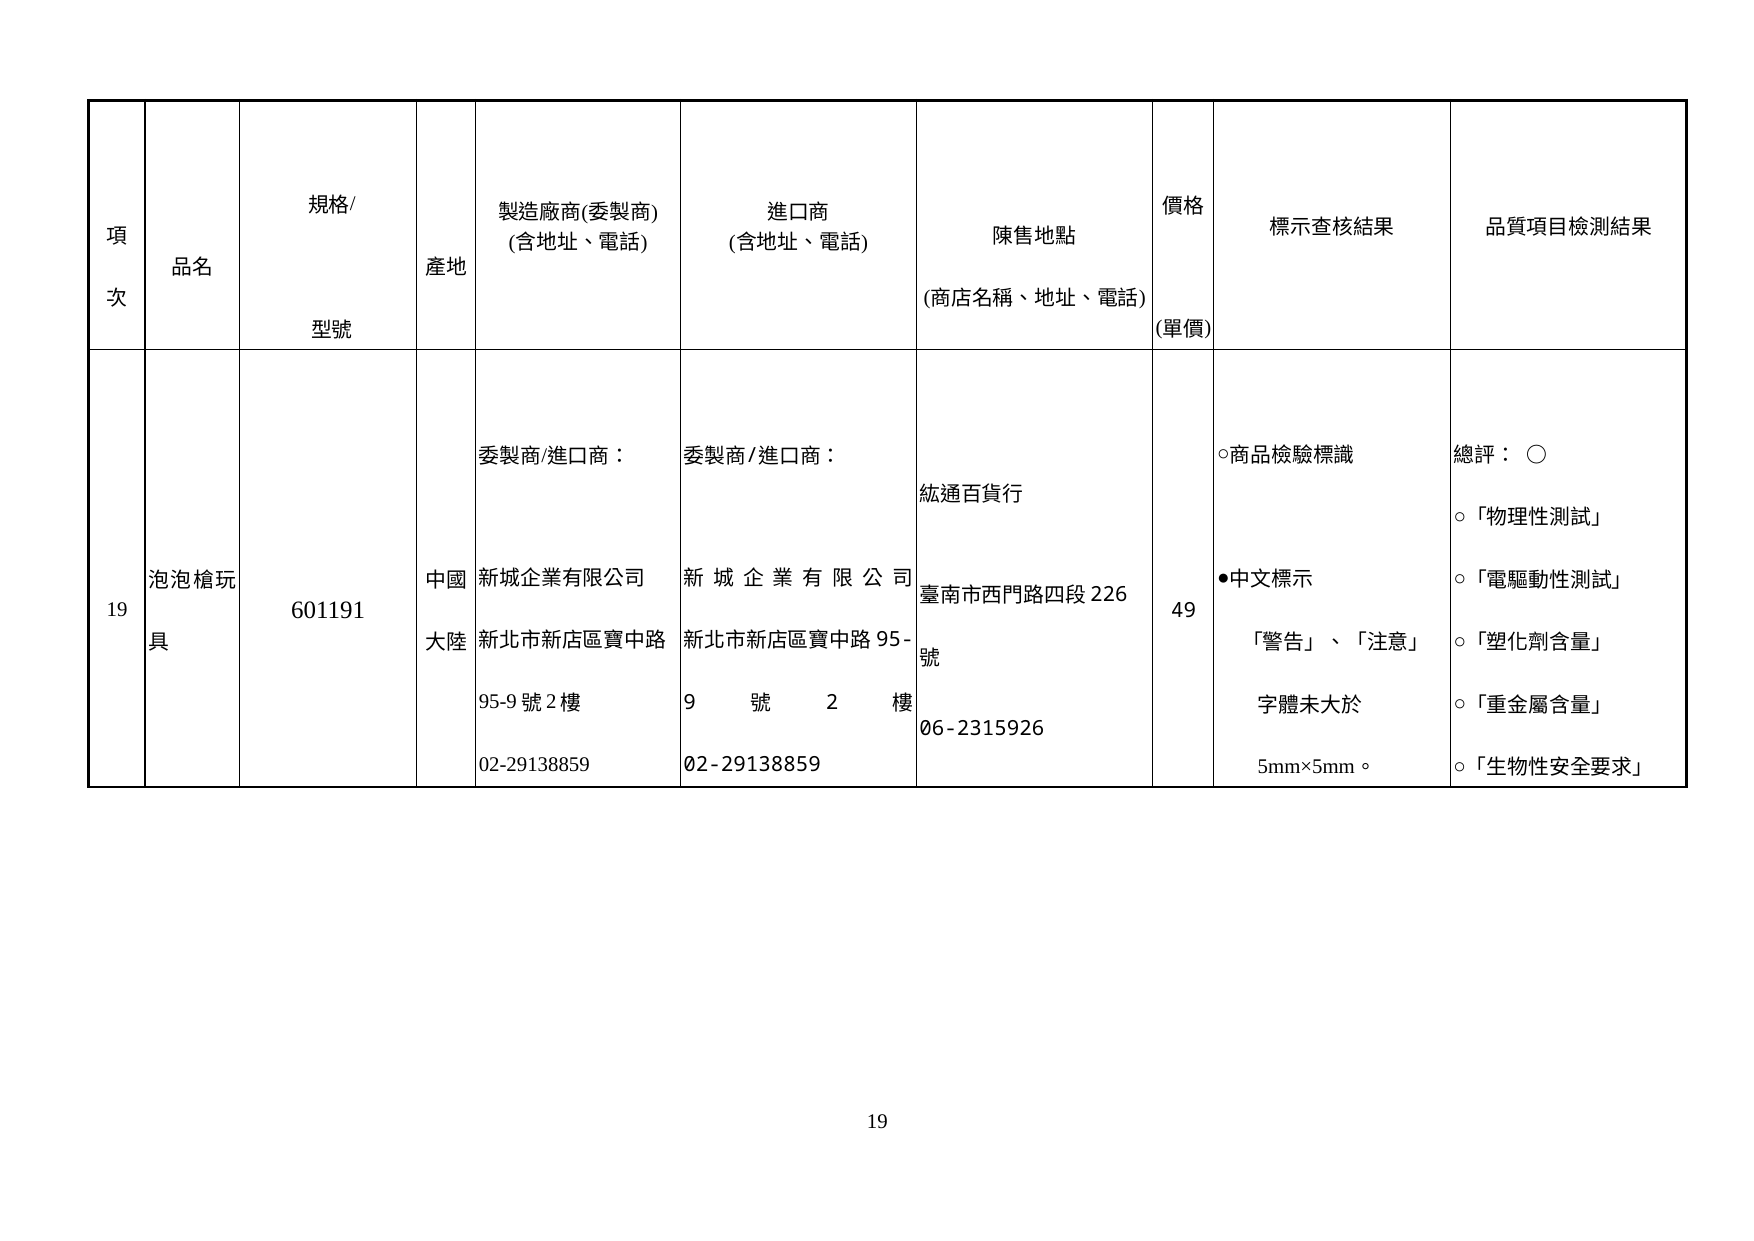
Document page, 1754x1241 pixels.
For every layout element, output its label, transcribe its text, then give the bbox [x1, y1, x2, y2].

table_header 標示查核結果 [1214, 102, 1450, 349]
table_header 規格/ 型號 [240, 102, 416, 349]
table_cell ○商品檢驗標識 ●中文標示 「警告」、「注意」字體未大於5mm×5mm。 [1214, 350, 1450, 786]
table_header 價格 (單價) [1153, 102, 1213, 349]
table_cell 中國大陸 [417, 350, 475, 786]
table_cell 泡泡槍玩具 [146, 350, 239, 786]
table_cell 紘通百貨行 臺南市西門路四段226號 06-2315926 [917, 350, 1152, 786]
table_header 製造廠商(委製商) (含地址、電話) [476, 102, 680, 349]
table_header 陳售地點 (商店名稱、地址、電話) [917, 102, 1152, 349]
table_header 進口商 (含地址、電話) [681, 102, 916, 349]
table_cell 委製商/進口商： 新城企業有限公司 新北市新店區寶中路95-9號2樓 02-29138859 [476, 350, 680, 786]
table_cell 601191 [240, 350, 416, 786]
table_header 品名 [146, 102, 239, 349]
table_header 品質項目檢測結果 [1451, 102, 1685, 349]
table_cell 總評： ○ ○「物理性測試」 ○「電驅動性測試」 ○「塑化劑含量」 ○「重金屬含量」 ○「生物性安全要求」 [1451, 350, 1685, 786]
table_header 產地 [417, 102, 475, 349]
table_cell 委製商/進口商： 新城企業有限公司 新北市新店區寶中路95-9號2樓 02-29138859 [681, 350, 916, 786]
table_cell 49 [1153, 350, 1213, 786]
table_cell 19 [90, 350, 144, 786]
table_header 項 次 [90, 102, 144, 349]
